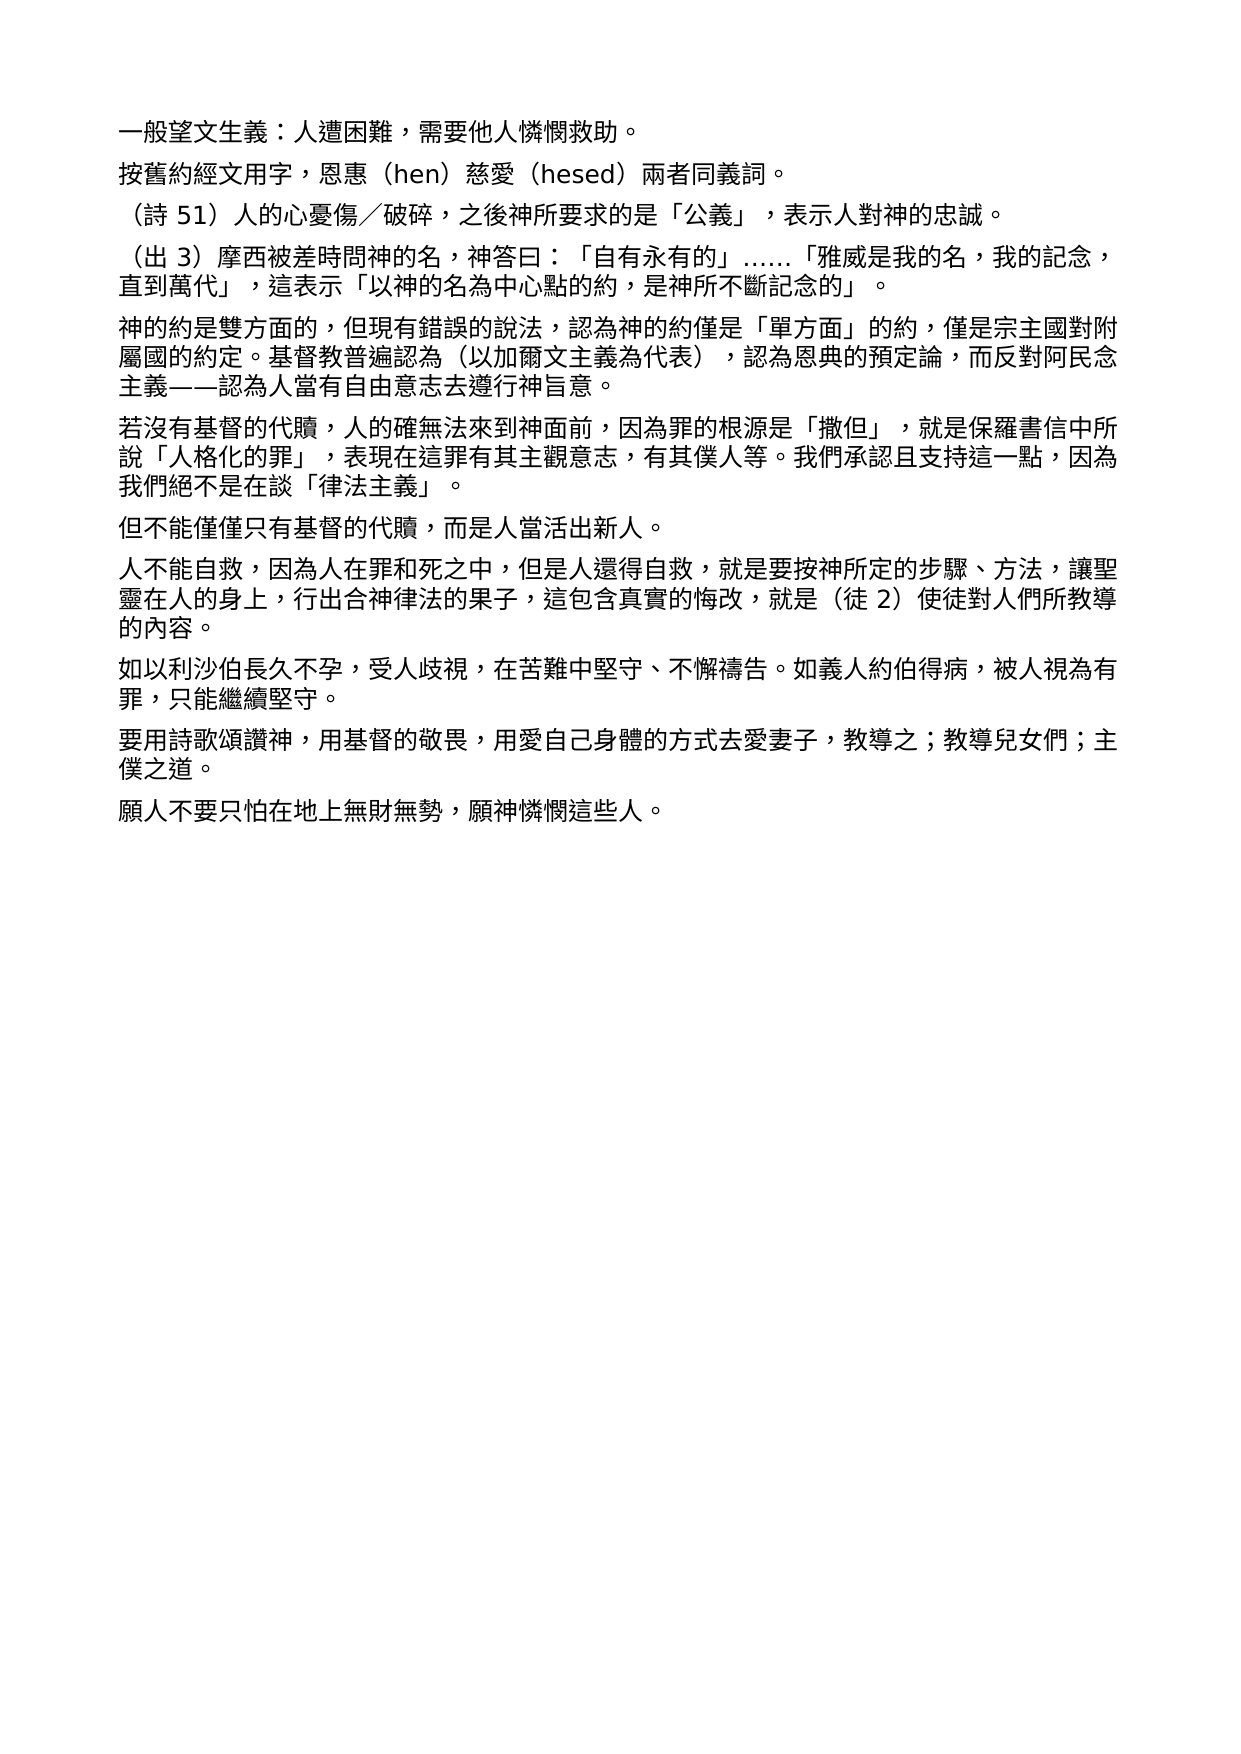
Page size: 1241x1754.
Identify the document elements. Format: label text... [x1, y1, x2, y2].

text 要用詩歌頌讚神，用基督的敬畏，用愛自己身體的方式去愛妻子，教導之；教導兒女們；主僕之道。 [118, 726, 1122, 785]
text 人不能自救，因為人在罪和死之中，但是人還得自救，就是要按神所定的步驟、方法，讓聖靈在人的身上，行出合神律法的果子，這包含真實的悔改，就是（徒 2）使徒對人們所教導的內容。 [118, 556, 1122, 643]
text 如以利沙伯長久不孕，受人歧視，在苦難中堅守、不懈禱告。如義人約伯得病，被人視為有罪，只能繼續堅守。 [118, 656, 1122, 714]
text 願人不要只怕在地上無財無勢，願神憐憫這些人。 [118, 797, 1122, 826]
text 按舊約經文用字，恩惠（hen）慈愛（hesed）兩者同義詞。 [118, 160, 1122, 189]
text 若沒有基督的代贖，人的確無法來到神面前，因為罪的根源是「撒但」，就是保羅書信中所說「人格化的罪」，表現在這罪有其主觀意志，有其僕人等。我們承認且支持這一點，因為我們絕不是在談「律法主義」。 [118, 414, 1122, 501]
text （詩 51）人的心憂傷／破碎，之後神所要求的是「公義」，表示人對神的忠誠。 [118, 201, 1122, 231]
text 神的約是雙方面的，但現有錯誤的說法，認為神的約僅是「單方面」的約，僅是宗主國對附屬國的約定。基督教普遍認為（以加爾文主義為代表），認為恩典的預定論，而反對阿民念主義——認為人當有自由意志去遵行神旨意。 [118, 314, 1122, 401]
text （出 3）摩西被差時問神的名，神答曰：「自有永有的」……「雅威是我的名，我的記念，直到萬代」，這表示「以神的名為中心點的約，是神所不斷記念的」。 [118, 243, 1122, 301]
text 但不能僅僅只有基督的代贖，而是人當活出新人。 [118, 514, 1122, 543]
text 一般望文生義：人遭困難，需要他人憐憫救助。 [118, 118, 1122, 147]
